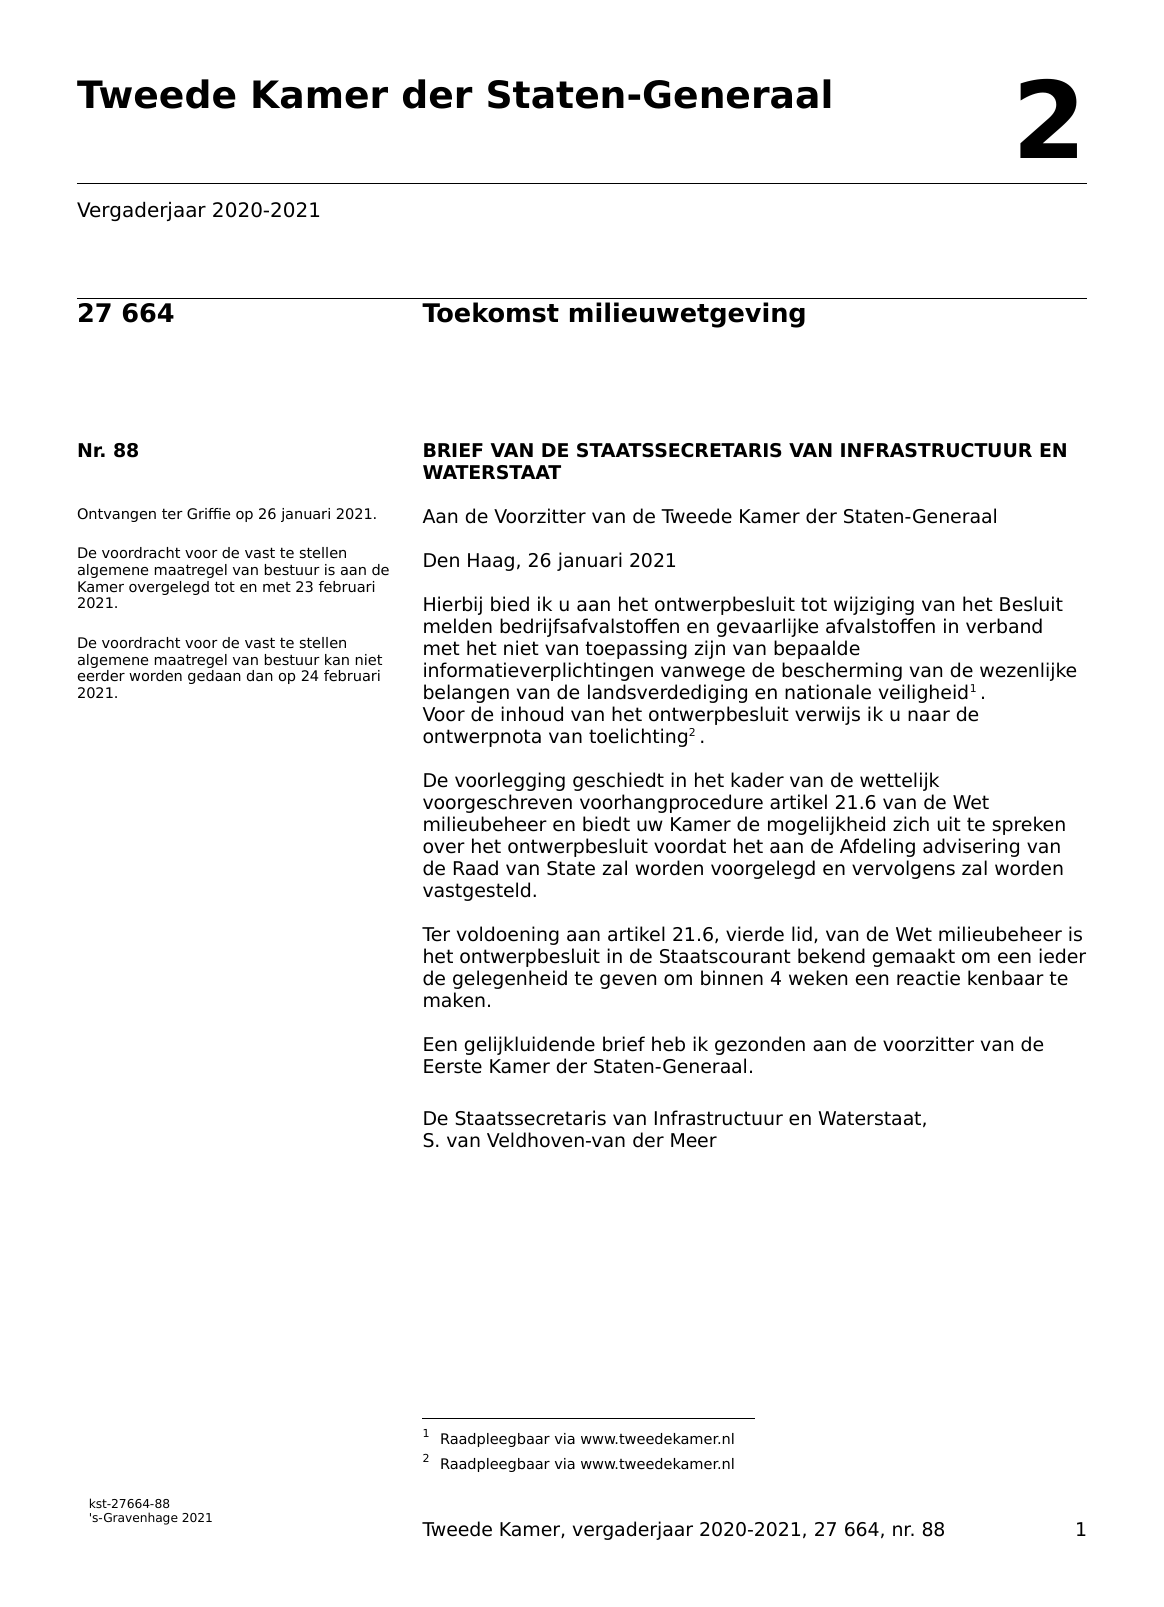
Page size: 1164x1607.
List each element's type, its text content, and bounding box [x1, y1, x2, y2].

table_cell Vergaderjaar 2020-2021 [77, 184, 1087, 298]
text Raadpleegbaar via www.tweedekamer.nl [422, 1452, 1087, 1474]
text Raadpleegbaar via www.tweedekamer.nl [422, 1427, 1087, 1449]
text De Staatssecretaris van Infrastructuur en Waterstaat, S. van Veldhoven-van der Meer [422, 1108, 1087, 1152]
text kst-27664-88 [88, 1497, 323, 1511]
text Den Haag, 26 januari 2021 [422, 550, 1087, 572]
text De voordracht voor de vast te stellen algemene maatregel van bestuur kan niet eerder worden gedaan dan op 24 februari 2021. [77, 634, 399, 702]
text [77, 612, 399, 634]
text Ter voldoening aan artikel 21.6, vierde lid, van de Wet milieubeheer is het ontwerpbesluit in de Staatscourant bekend gemaakt om een ieder de gelegenheid te geven om binnen 4 weken een reactie kenbaar te maken. [422, 924, 1087, 1012]
text Aan de Voorzitter van de Tweede Kamer der Staten-Generaal [422, 506, 1087, 528]
text De voorlegging geschiedt in het kader van de wettelijk voorgeschreven voorhangprocedure artikel 21.6 van de Wet milieubeheer en biedt uw Kamer de mogelijkheid zich uit te spreken over het ontwerpbesluit voordat het aan de Afdeling advisering van de Raad van State zal worden voorgelegd en vervolgens zal worden vastgesteld. [422, 770, 1087, 902]
text Een gelijkluidende brief heb ik gezonden aan de voorzitter van de Eerste Kamer der Staten-Generaal. [422, 1034, 1087, 1078]
text 's-Gravenhage 2021 [88, 1511, 323, 1525]
subtitle Nr. 88 BRIEF VAN DE STAATSSECRETARIS VAN INFRASTRUCTUUR EN WATERSTAAT [77, 440, 1087, 484]
text Ontvangen ter Griffie op 26 januari 2021. [77, 506, 399, 523]
text Voor de inhoud van het ontwerpbesluit verwijs ik u naar de ontwerpnota van toelichting. [422, 704, 1087, 748]
table_header Tweede Kamer der Staten-Generaal [77, 59, 886, 183]
text Hierbij bied ik u aan het ontwerpbesluit tot wijziging van het Besluit melden bedrijfsafvalstoffen en gevaarlijke afvalstoffen in verband met het niet van toepassing zijn van bepaalde informatieverplichtingen vanwege de bescherming van de wezenlijke belangen van de landsverdediging en nationale veiligheid. [422, 594, 1087, 704]
text De voordracht voor de vast te stellen algemene maatregel van bestuur is aan de Kamer overgelegd tot en met 23 februari 2021. [77, 545, 399, 612]
subtitle 27 664 Toekomst milieuwetgeving [77, 299, 1087, 329]
text [77, 523, 399, 545]
table_header 2 [886, 59, 1087, 183]
